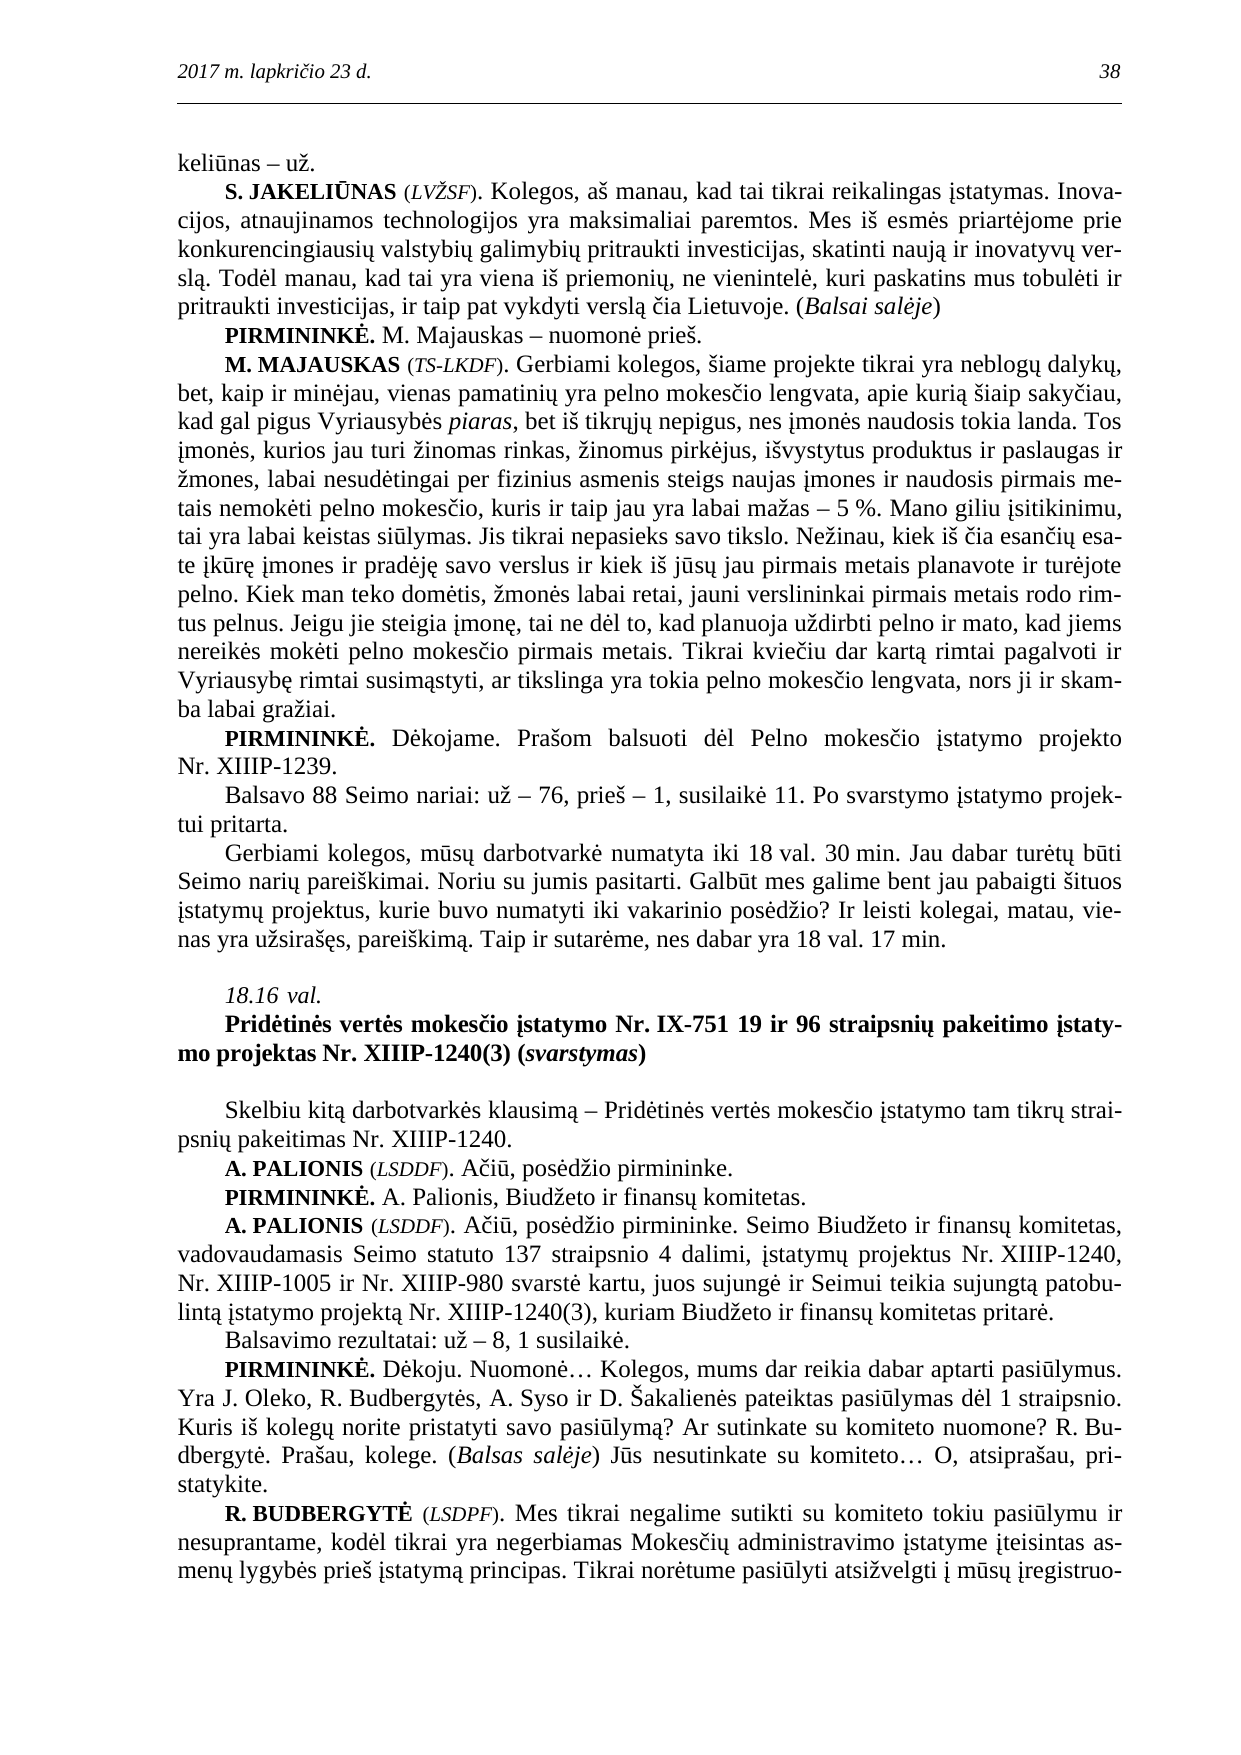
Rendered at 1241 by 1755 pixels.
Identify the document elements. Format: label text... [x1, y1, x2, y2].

text Skel­biu ki­tą dar­bo­tvarkės klau­si­mą – Pri­dė­ti­nės ver­tės mo­kes­čio įsta­ty­mo tam tik­rų strai­ps­nių pa­kei­ti­mas Nr. XIIIP-1240. [177, 1095, 1122, 1153]
text Bal­sa­vo 88 Sei­mo na­riai: už – 76, prieš – 1, su­si­lai­kė 11. Po svars­ty­mo įsta­ty­mo pro­jek­tui pri­tar­ta. [177, 780, 1122, 838]
text PIRMININKĖ. Dė­ko­ju. Nuo­mo­nė… Ko­le­gos, mums dar rei­kia da­bar ap­tar­ti pa­siū­ly­mus. Yra J. Ole­ko, R. Bud­ber­gy­tės, A. Sy­so ir D. Ša­ka­lie­nės pa­teik­tas pa­siū­ly­mas dėl 1 straips­nio. Ku­ris iš ko­le­gų no­ri­te pri­sta­ty­ti sa­vo pa­siū­ly­mą? Ar su­tin­ka­te su ko­mi­te­to nuo­mo­ne? R. Bu­dber­gy­tė. Pra­šau, ko­le­ge. (Bal­sas sa­lė­je) Jūs ne­su­tin­ka­te su ko­mi­te­to… O, at­si­pra­šau, pri­staty­ki­te. [177, 1354, 1122, 1498]
text A. PALIONIS (LSDDF). Ačiū, po­sė­džio pir­mi­nin­ke. [177, 1153, 1122, 1182]
text Ger­bia­mi ko­le­gos, mū­sų dar­bo­tvarkė nu­ma­ty­ta iki 18 val. 30 min. Jau da­bar tu­rė­tų bū­ti Sei­mo na­rių pa­reiš­ki­mai. No­riu su ju­mis pa­si­tar­ti. Gal­būt mes ga­li­me bent jau pa­baig­ti ši­tuos įsta­ty­mų pro­jek­tus, ku­rie bu­vo nu­ma­ty­ti iki va­ka­ri­nio po­sė­džio? Ir leis­ti ko­le­gai, ma­tau, vie­nas yra už­si­ra­šęs, pa­reiš­ki­mą. Taip ir su­ta­rė­me, nes da­bar yra 18 val. 17 min. [177, 838, 1122, 953]
text M. MAJAUSKAS (TS-LKDF). Ger­bia­mi ko­le­gos, šia­me pro­jek­te tik­rai yra ne­blo­gų da­ly­kų, bet, kaip ir mi­nė­jau, vie­nas pa­ma­ti­nių yra pel­no mo­kes­čio leng­va­ta, apie ku­rią šiaip sa­ky­čiau, kad gal pi­gus Vy­riau­sy­bės pia­ras, bet iš tik­rų­jų ne­pi­gus, nes įmo­nės nau­do­sis to­kia lan­da. Tos įmo­nės, ku­rios jau tu­ri ži­no­mas rin­kas, ži­no­mus pir­kė­jus, iš­vys­ty­tus pro­duk­tus ir pa­slau­gas ir žmo­nes, la­bai ne­su­dė­tin­gai per fi­zi­nius as­me­nis steigs nau­jas įmo­nes ir nau­do­sis pir­mais me­tais ne­mo­kė­ti pel­no mo­kes­čio, ku­ris ir taip jau yra la­bai ma­žas – 5 %. Ma­no gi­liu įsi­ti­ki­ni­mu, tai yra la­bai keis­tas siū­ly­mas. Jis tik­rai ne­pa­sieks sa­vo tiks­lo. Ne­ži­nau, kiek iš čia esan­čių esa­te įkū­rę įmo­nes ir pra­dė­ję sa­vo ver­slus ir kiek iš jū­sų jau pir­mais me­tais pla­na­vo­te ir tu­rė­jo­te pel­no. Kiek man te­ko do­mė­tis, žmo­nės la­bai re­tai, jau­ni ver­sli­nin­kai pir­mais me­tais ro­do rim­tus pel­nus. Jei­gu jie stei­gia įmo­nę, tai ne dėl to, kad pla­nuo­ja už­dirb­ti pel­no ir ma­to, kad jiems ne­rei­kės mo­kė­ti pel­no mo­kes­čio pir­mais me­tais. Tik­rai kvie­čiu dar kar­tą rim­tai pa­gal­vo­ti ir Vy­riau­sy­bę rim­tai su­si­mąs­ty­ti, ar tiks­lin­ga yra to­kia pel­no mo­kes­čio leng­va­ta, nors ji ir skam­ba la­bai gra­žiai. [177, 349, 1122, 723]
text PIRMININKĖ. M. Ma­jaus­kas – nuo­mo­nė prieš. [177, 320, 1122, 349]
text 18.16 val. [224, 981, 1122, 1009]
text S. JAKELIŪNAS (LVŽSF). Ko­le­gos, aš ma­nau, kad tai tik­rai rei­ka­lin­gas įsta­ty­mas. Ino­va­ci­jos, at­nau­ji­na­mos tech­no­lo­gi­jos yra mak­si­ma­liai pa­rem­tos. Mes iš es­mės pri­ar­tė­jo­me prie kon­ku­ren­cin­giau­sių vals­ty­bių ga­li­my­bių pri­trauk­ti in­ves­ti­ci­jas, ska­tin­ti nau­ją ir ino­va­ty­vų ver­slą. To­dėl ma­nau, kad tai yra vie­na iš prie­mo­nių, ne vie­nin­te­lė, ku­ri pa­ska­tins mus to­bu­lė­ti ir pri­trauk­ti in­ves­ti­ci­jas, ir taip pat vyk­dy­ti ver­slą čia Lie­tu­vo­je. (Bal­sai sa­lė­je) [177, 176, 1122, 320]
text PIRMININKĖ. Dė­ko­ja­me. Pra­šom bal­suo­ti dėl Pel­no mo­kes­čio įsta­ty­mo pro­jek­to Nr. XIIIP-1239. [177, 723, 1122, 780]
text Bal­sa­vi­mo re­zul­ta­tai: už – 8, 1 su­si­lai­kė. [177, 1325, 1122, 1354]
text PIRMININKĖ. A. Pa­lio­nis, Biu­dže­to ir fi­nan­sų ko­mi­te­tas. [177, 1182, 1122, 1210]
text ke­liū­nas – už. [177, 148, 1122, 176]
text R. BUDBERGYTĖ (LSDPF). Mes tik­rai ne­ga­li­me su­tik­ti su ko­mi­te­to to­kiu pa­siū­ly­mu ir ne­su­pran­ta­me, ko­dėl tik­rai yra ne­ger­bia­mas Mo­kes­čių ad­mi­nist­ra­vi­mo įsta­ty­me įtei­sin­tas as­me­nų ly­gy­bės prieš įsta­ty­mą prin­ci­pas. Tik­rai no­rė­tu­me pa­siū­ly­ti at­si­žvelg­ti į mū­sų įre­gist­ruo­ [177, 1498, 1122, 1584]
text A. PALIONIS (LSDDF). Ačiū, po­sė­džio pir­mi­nin­ke. Sei­mo Biu­dže­to ir fi­nan­sų ko­mi­te­tas, va­do­vau­da­ma­sis Sei­mo sta­tu­to 137 straips­nio 4 da­li­mi, įsta­ty­mų pro­jek­tus Nr. XIIIP-1240, Nr. XIIIP-1005 ir Nr. XIIIP-980 svars­tė kar­tu, juos su­jun­gė ir Sei­mui tei­kia su­jung­tą pa­to­bu­lin­tą įsta­ty­mo pro­jek­tą Nr. XIIIP-1240(3), ku­riam Biu­dže­to ir fi­nan­sų ko­mi­te­tas pri­ta­rė. [177, 1210, 1122, 1325]
text Pri­dė­ti­nės ver­tės mo­kes­čio įsta­ty­mo Nr. IX-751 19 ir 96 straips­nių pa­kei­ti­mo įsta­ty­mo pro­jek­tas Nr. XIIIP-1240(3) (svars­ty­mas) [177, 1009, 1122, 1067]
